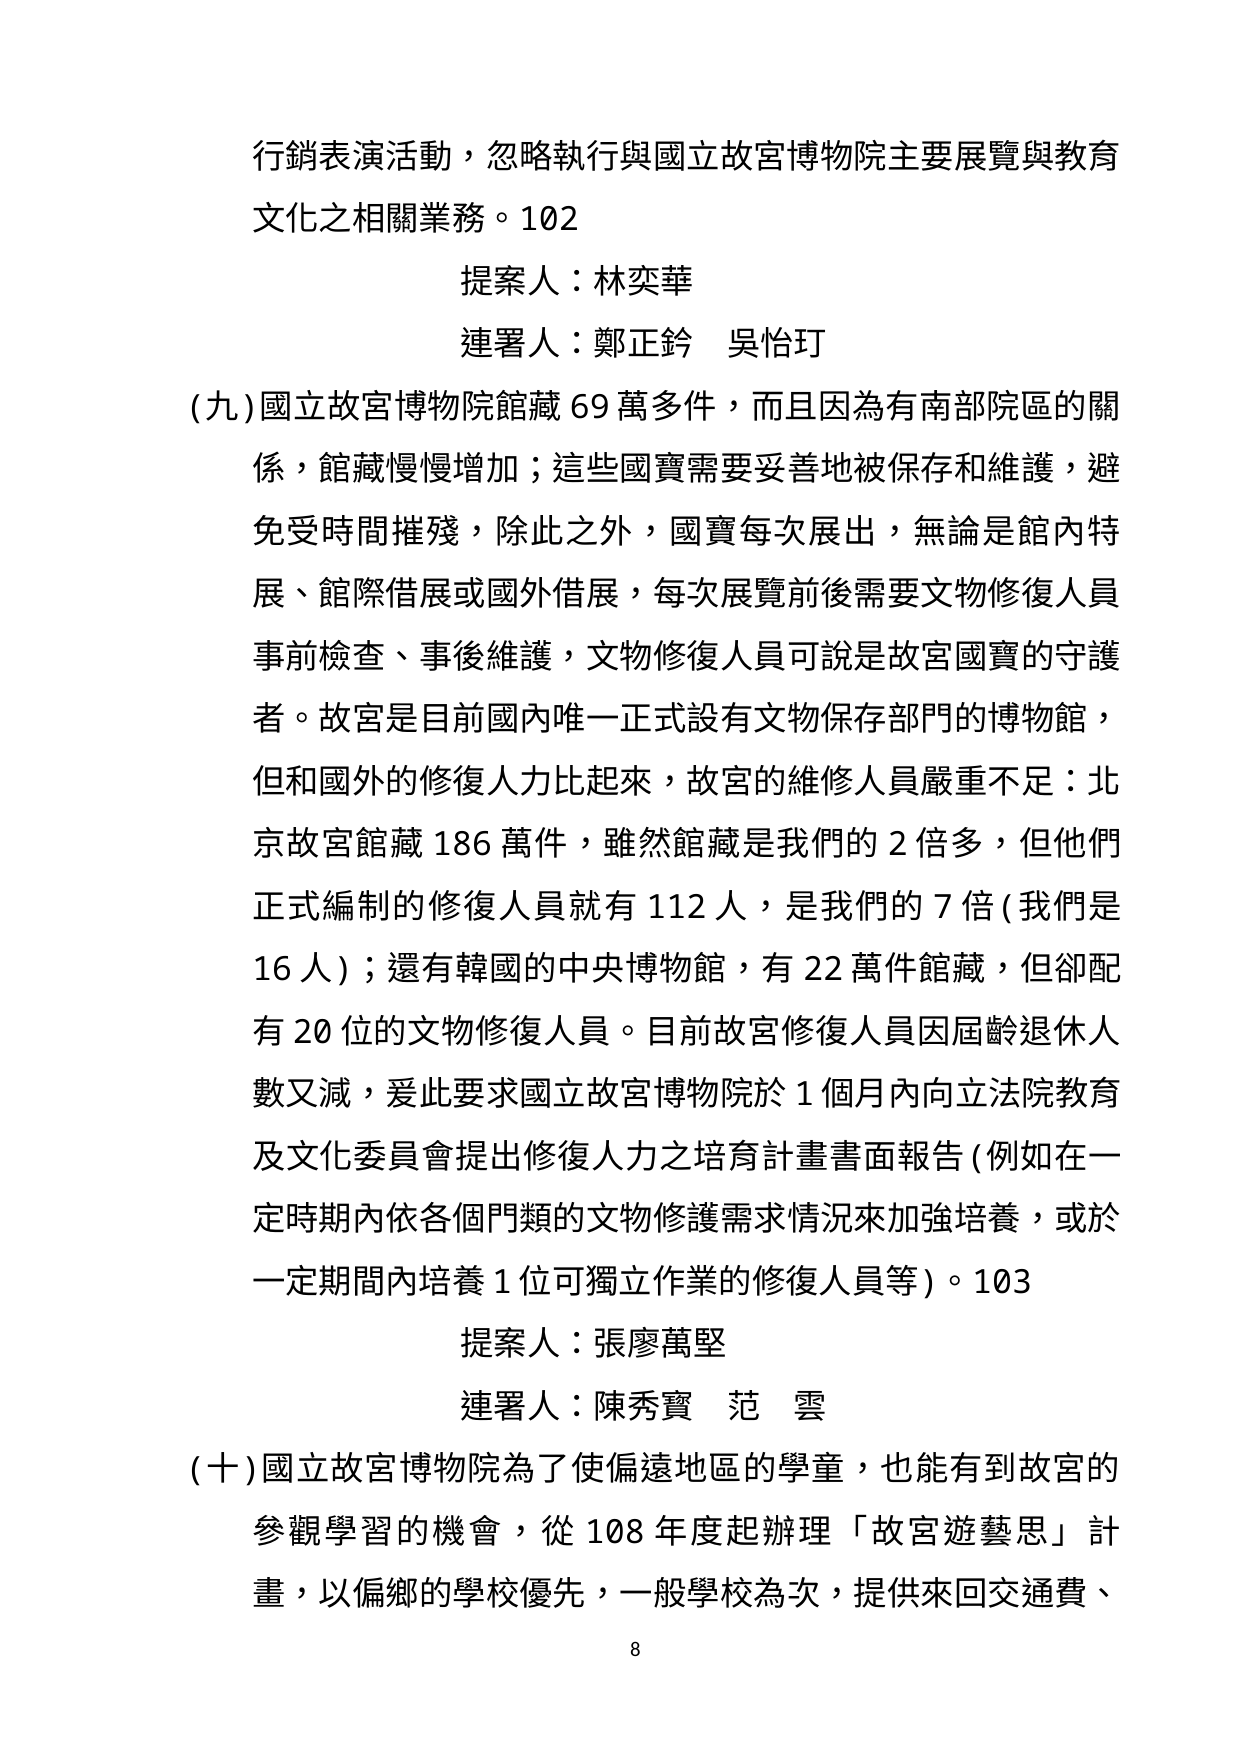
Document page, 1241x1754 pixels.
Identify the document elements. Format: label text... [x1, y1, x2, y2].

text 連署人：陳秀寳 范 雲 [460, 1362, 1122, 1425]
text (九)國立故宮博物院館藏69萬多件，而且因為有南部院區的關係，館藏慢慢增加；這些國寶需要妥善地被保存和維護，避免受時間摧殘，除此之外，國寶每次展出，無論是館內特展、館際借展或國外借展，每次展覽前後需要文物修復人員事前檢查、事後維護，文物修復人員可說是故宮國寶的守護者。故宮是目前國內唯一正式設有文物保存部門的博物館，但和國外的修復人力比起來，故宮的維修人員嚴重不足：北京故宮館藏186萬件，雖然館藏是我們的2倍多，但他們正式編制的修復人員就有112人，是我們的7倍(我們是16人)；還有韓國的中央博物館，有22萬件館藏，但卻配有20位的文物修復人員。目前故宮修復人員因屆齡退休人數又減，爰此要求國立故宮博物院於1個月內向立法院教育及文化委員會提出修復人力之培育計畫書面報告(例如在一定時期內依各個門類的文物修護需求情況來加強培養，或於一定期間內培養1位可獨立作業的修復人員等)。103 [185, 362, 1122, 1300]
text 連署人：鄭正鈐 吳怡玎 [460, 300, 1122, 362]
text (十)國立故宮博物院為了使偏遠地區的學童，也能有到故宮的參觀學習的機會，從108年度起辦理「故宮遊藝思」計畫，以偏鄉的學校優先，一般學校為次，提供來回交通費、 [185, 1425, 1122, 1612]
text 行銷表演活動，忽略執行與國立故宮博物院主要展覽與教育文化之相關業務。102 [185, 112, 1122, 237]
text 提案人：林奕華 [460, 237, 1122, 300]
text 提案人：張廖萬堅 [460, 1300, 1122, 1362]
